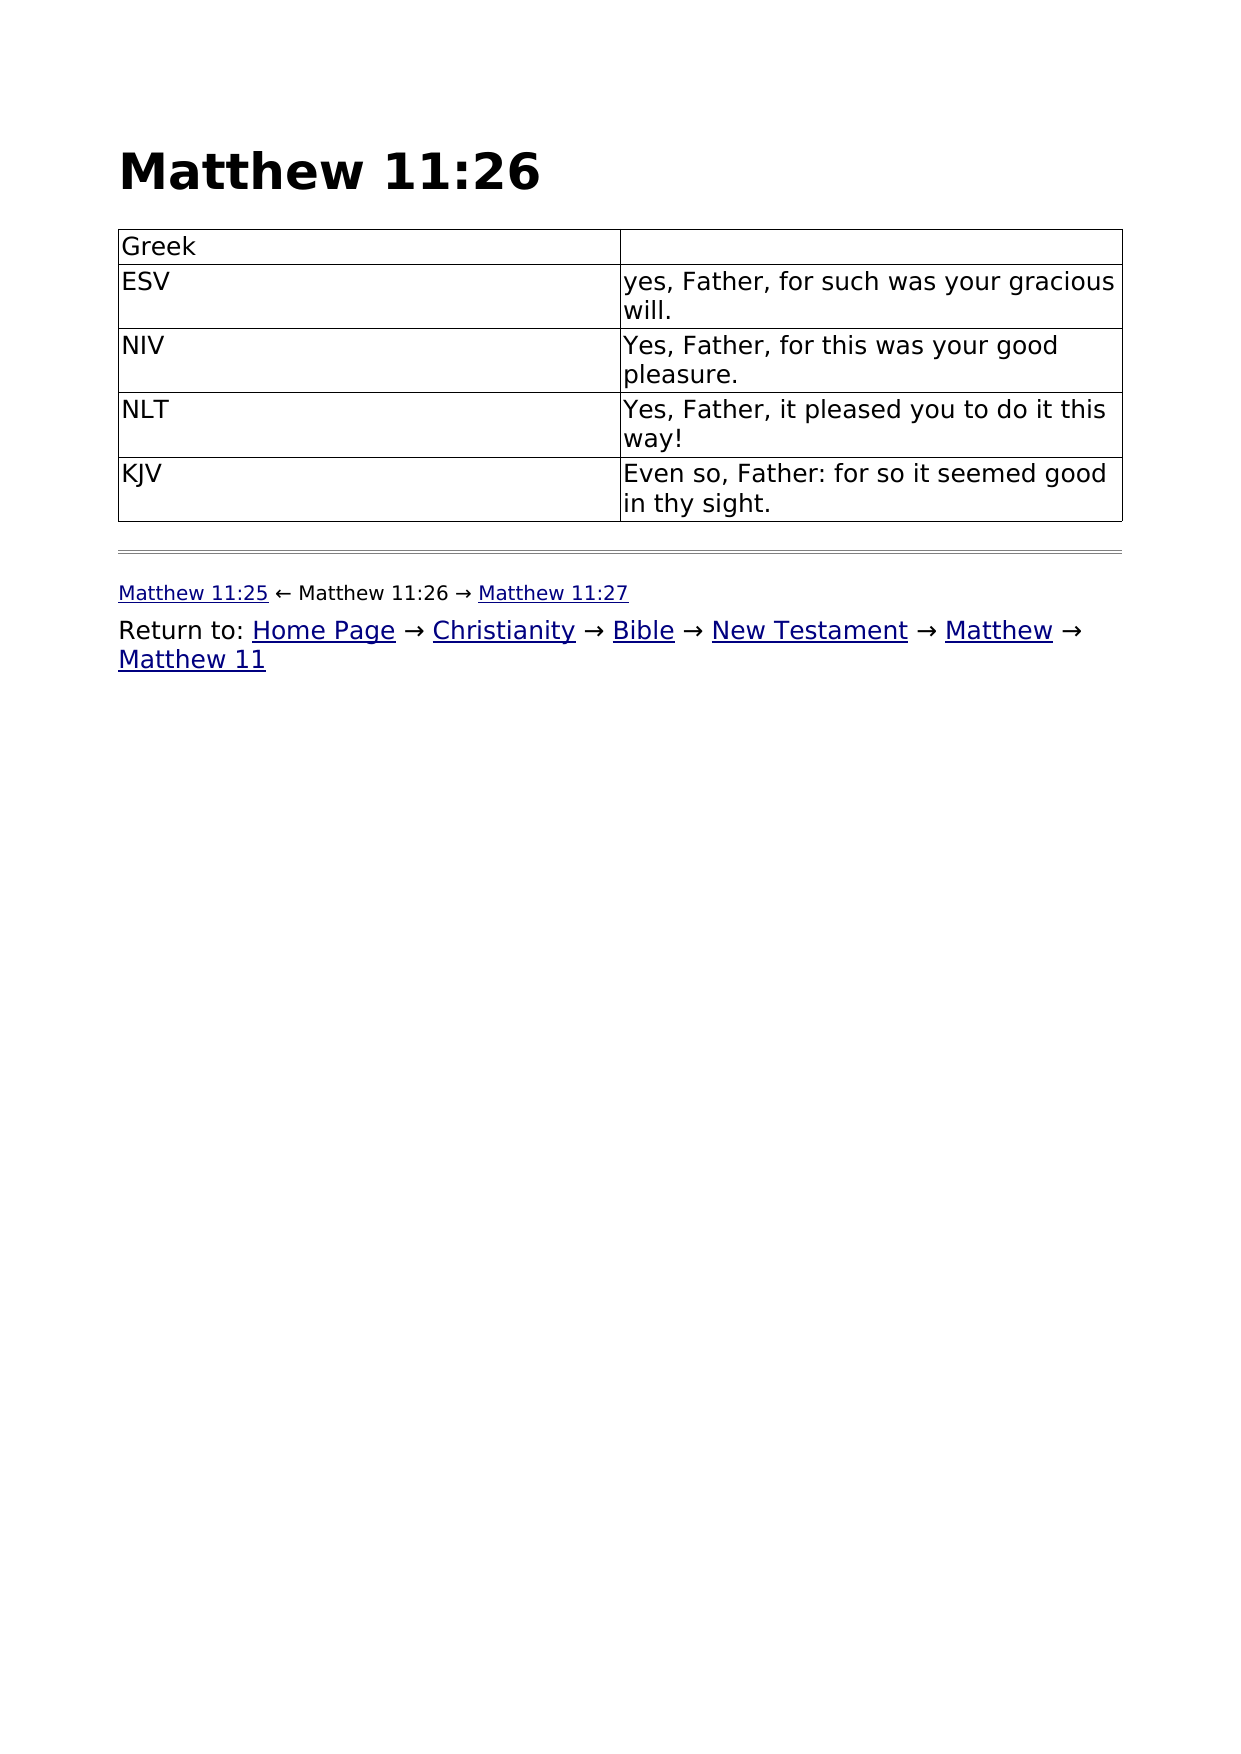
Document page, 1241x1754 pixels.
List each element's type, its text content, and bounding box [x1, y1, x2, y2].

table_cell Yes, Father, it pleased you to do it this way! [621, 393, 1122, 457]
text Matthew 11:25 ← Matthew 11:26 → Matthew 11:27 [118, 582, 1122, 616]
text Return to: Home Page → Christianity → Bible → New Testament → Matthew → Matthew 11 [118, 616, 1122, 674]
table_cell NLT [119, 393, 620, 457]
subtitle Matthew 11:26 [118, 143, 1122, 201]
table_header Greek [119, 230, 620, 264]
table_cell Yes, Father, for this was your good pleasure. [621, 329, 1122, 392]
table_cell ESV [119, 265, 620, 328]
table_cell KJV [119, 458, 620, 521]
table_cell NIV [119, 329, 620, 392]
table_cell Even so, Father: for so it seemed good in thy sight. [621, 458, 1122, 521]
table_cell yes, Father, for such was your gracious will. [621, 265, 1122, 328]
table_header [621, 230, 1122, 264]
